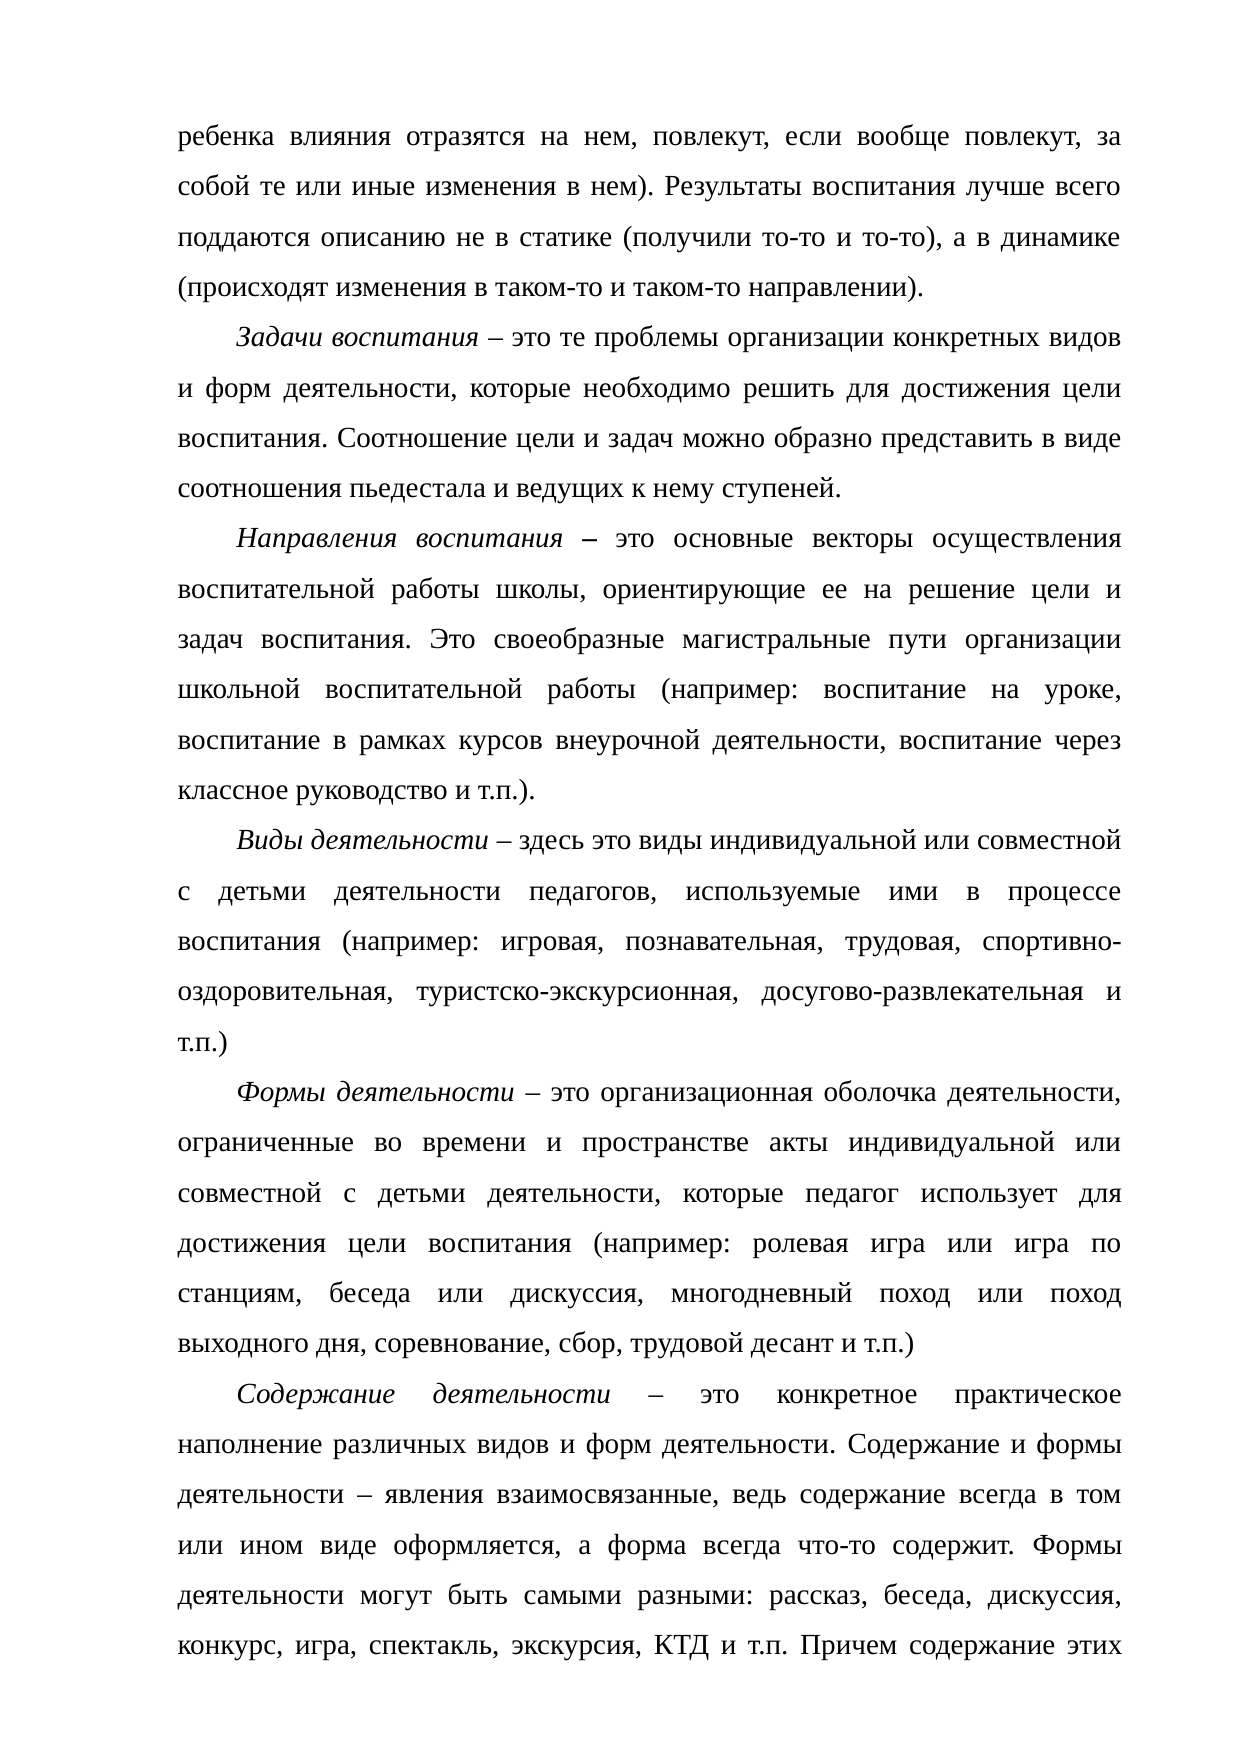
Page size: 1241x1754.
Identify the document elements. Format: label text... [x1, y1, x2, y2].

list Формы деятельности – это организационная оболочка деятельности, ограниченные во времени и пространстве акты индивидуальной или совместной с детьми деятельности, которые педагог использует для достижения цели воспитания (например: ролевая игра или игра по станциям, беседа или дискуссия, многодневный поход или поход выходного дня, соревнование, сбор, трудовой десант и т.п.) [177, 1074, 1122, 1359]
list Виды деятельности – здесь это виды индивидуальной или совместной с детьми деятельности педагогов, используемые ими в процессе воспитания (например: игровая, познавательная, трудовая, спортивно-оздоровительная, туристско-экскурсионная, досугово-развлекательная и т.п.) [177, 822, 1122, 1057]
text ребенка влияния отразятся на нем, повлекут, если вообще повлекут, за собой те или иные изменения в нем). Результаты воспитания лучше всего поддаются описанию не в статике (получили то-то и то-то), а в динамике (происходят изменения в таком-то и таком-то направлении). [177, 118, 1122, 303]
text Направления воспитания – это основные векторы осуществления воспитательной работы школы, ориентирующие ее на решение цели и задач воспитания. Это своеобразные магистральные пути организации школьной воспитательной работы (например: воспитание на уроке, воспитание в рамках курсов внеурочной деятельности, воспитание через классное руководство и т.п.). [177, 521, 1122, 806]
list Задачи воспитания – это те проблемы организации конкретных видов и форм деятельности, которые необходимо решить для достижения цели воспитания. Соотношение цели и задач можно образно представить в виде соотношения пьедестала и ведущих к нему ступеней. [177, 319, 1122, 504]
list Содержание деятельности – это конкретное практическое наполнение различных видов и форм деятельности. Содержание и формы деятельности – явления взаимосвязанные, ведь содержание всегда в том или ином виде оформляется, а форма всегда что-то содержит. Формы деятельности могут быть самыми разными: рассказ, беседа, дискуссия, конкурс, игра, спектакль, экскурсия, КТД и т.п. Причем содержание этих [177, 1376, 1122, 1661]
